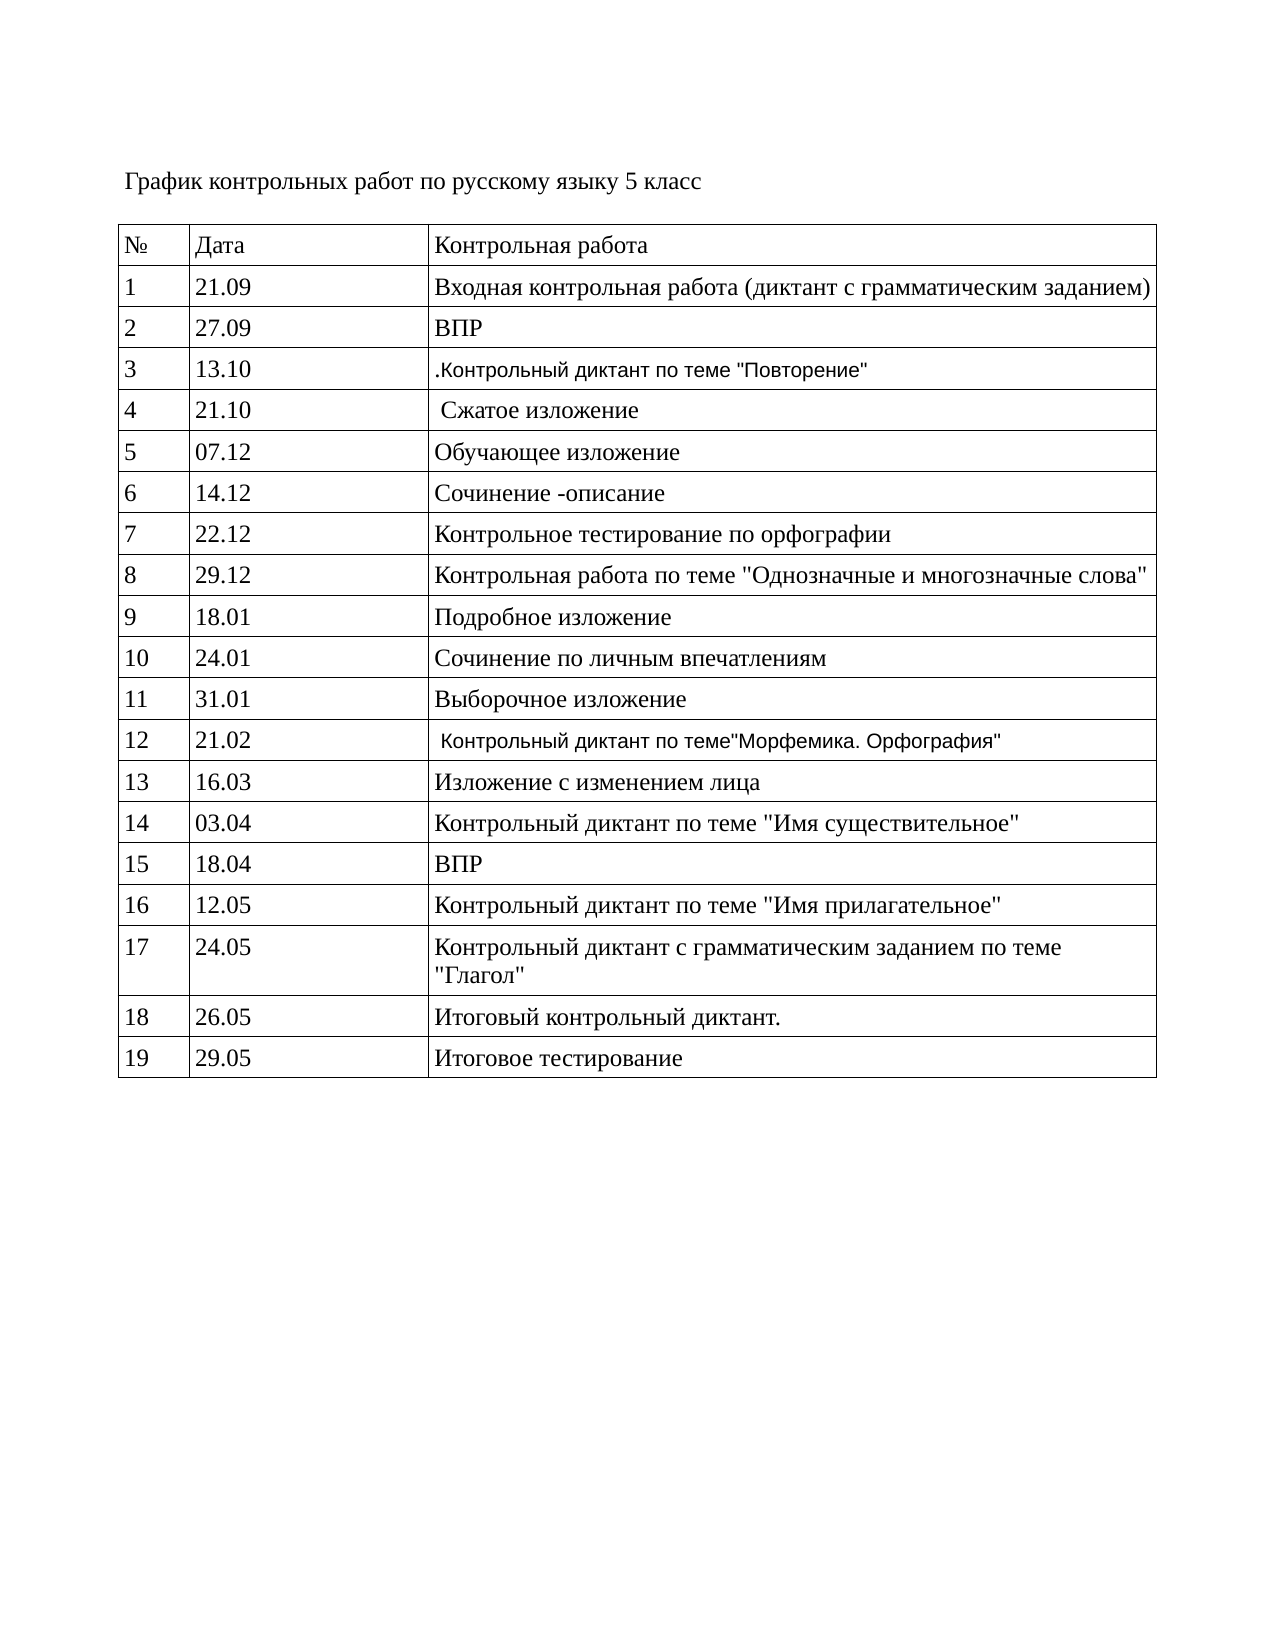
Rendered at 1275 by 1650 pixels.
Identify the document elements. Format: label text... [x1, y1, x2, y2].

table_cell 27.09 [190, 307, 428, 347]
table_cell Подробное изложение [429, 596, 1156, 636]
table_cell Сочинение по личным впечатлениям [429, 637, 1156, 677]
table_cell 26.05 [190, 996, 428, 1036]
table_cell .Контрольный диктант по теме "Повторение" [429, 348, 1156, 388]
table_cell 5 [119, 431, 189, 471]
table_cell Входная контрольная работа (диктант с грамматическим заданием) [429, 266, 1156, 306]
table_cell Контрольный диктант по теме "Имя прилагательное" [429, 885, 1156, 925]
table_cell 10 [119, 637, 189, 677]
table_cell Контрольный диктант с грамматическим заданием по теме "Глагол" [429, 926, 1156, 995]
table_header Дата [190, 225, 428, 265]
table_cell 8 [119, 555, 189, 595]
table_cell 3 [119, 348, 189, 388]
table_cell Контрольная работа по теме "Однозначные и многозначные слова" [429, 555, 1156, 595]
table_cell 31.01 [190, 678, 428, 718]
table_cell 15 [119, 843, 189, 883]
table_cell 17 [119, 926, 189, 995]
table_cell 21.10 [190, 390, 428, 430]
table_cell 13.10 [190, 348, 428, 388]
table_cell Итоговое тестирование [429, 1037, 1156, 1077]
table_cell Итоговый контрольный диктант. [429, 996, 1156, 1036]
table_header Контрольная работа [429, 225, 1156, 265]
table_cell 1 [119, 266, 189, 306]
table_cell 22.12 [190, 513, 428, 553]
table_header № [119, 225, 189, 265]
table_cell 13 [119, 761, 189, 801]
text График контрольных работ по русскому языку 5 класс [118, 166, 1157, 195]
table_cell 24.05 [190, 926, 428, 995]
table_cell 4 [119, 390, 189, 430]
table_cell 18.01 [190, 596, 428, 636]
table_cell 24.01 [190, 637, 428, 677]
table_cell ВПР [429, 307, 1156, 347]
table_cell Сочинение -описание [429, 472, 1156, 512]
table_cell 18 [119, 996, 189, 1036]
table_cell Изложение с изменением лица [429, 761, 1156, 801]
table_cell 6 [119, 472, 189, 512]
table_cell 21.02 [190, 720, 428, 760]
table_cell 03.04 [190, 802, 428, 842]
table_cell 29.12 [190, 555, 428, 595]
table_cell 19 [119, 1037, 189, 1077]
table_cell 12 [119, 720, 189, 760]
table_cell 14.12 [190, 472, 428, 512]
table_cell Контрольное тестирование по орфографии [429, 513, 1156, 553]
table_cell 21.09 [190, 266, 428, 306]
table_cell 18.04 [190, 843, 428, 883]
table_cell ВПР [429, 843, 1156, 883]
table_cell 11 [119, 678, 189, 718]
table_cell 16.03 [190, 761, 428, 801]
table_cell Контрольный диктант по теме "Имя существительное" [429, 802, 1156, 842]
table_cell 7 [119, 513, 189, 553]
table_cell 29.05 [190, 1037, 428, 1077]
table_cell Выборочное изложение [429, 678, 1156, 718]
table_cell 9 [119, 596, 189, 636]
table_cell 14 [119, 802, 189, 842]
table_cell 12.05 [190, 885, 428, 925]
table_cell Контрольный диктант по теме"Морфемика. Орфография" [429, 720, 1156, 760]
table_cell 2 [119, 307, 189, 347]
table_cell 07.12 [190, 431, 428, 471]
table_cell Обучающее изложение [429, 431, 1156, 471]
table_cell Сжатое изложение [429, 390, 1156, 430]
table_cell 16 [119, 885, 189, 925]
